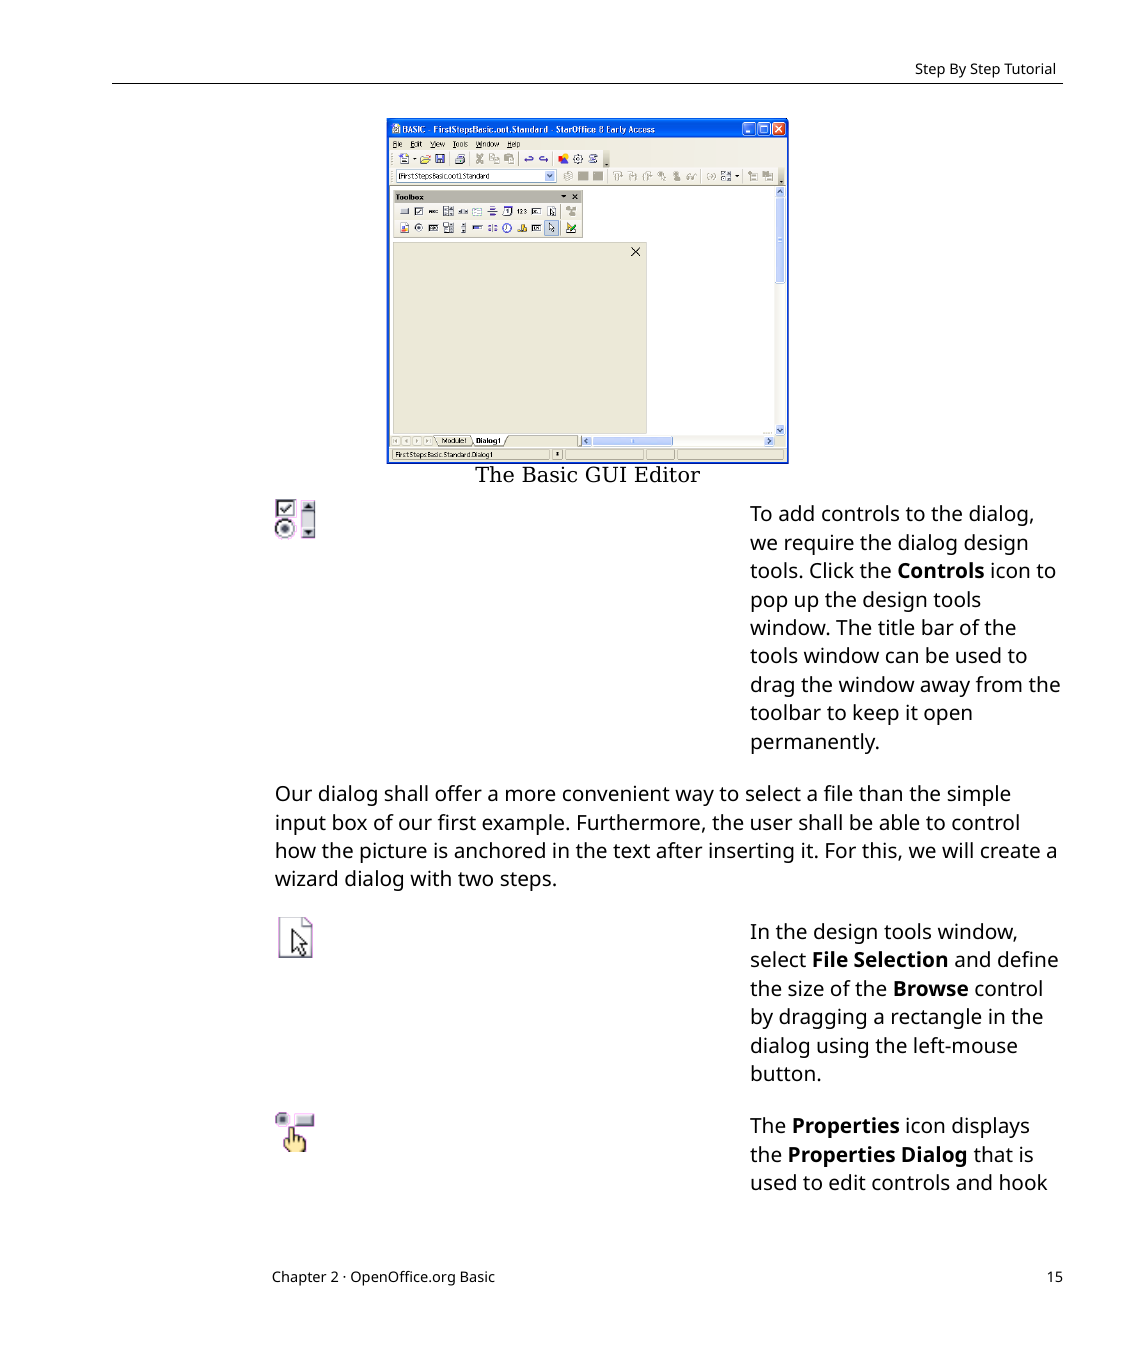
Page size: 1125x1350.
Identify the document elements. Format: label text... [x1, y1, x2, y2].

table_header [112, 487, 587, 767]
text Our dialog shall offer a more convenient way to select a file than the simple input box of our first example. Furthermore, the user shall be able to control how the picture is anchored in the text after inserting it. For this, we will create a wizard dialog with two steps. [274, 779, 1063, 893]
picture [274, 917, 316, 958]
picture [274, 499, 316, 540]
picture [274, 1111, 316, 1152]
text The Basic GUI Editor [112, 118, 1063, 487]
table_cell The Properties icon displays the Properties Dialog that is used to edit controls and hook [588, 1100, 1063, 1197]
table_cell [112, 1100, 587, 1197]
table_header In the design tools window, select File Selection and define the size of the Browse control by dragging a rectangle in the dialog using the left-mouse button. [588, 905, 1063, 1099]
table_header [112, 905, 587, 1099]
picture [386, 118, 789, 464]
table_header To add controls to the dialog, we require the dialog design tools. Click the Controls icon to pop up the design tools window. The title bar of the tools window can be used to drag the window away from the toolbar to keep it open permanently. [588, 487, 1063, 767]
